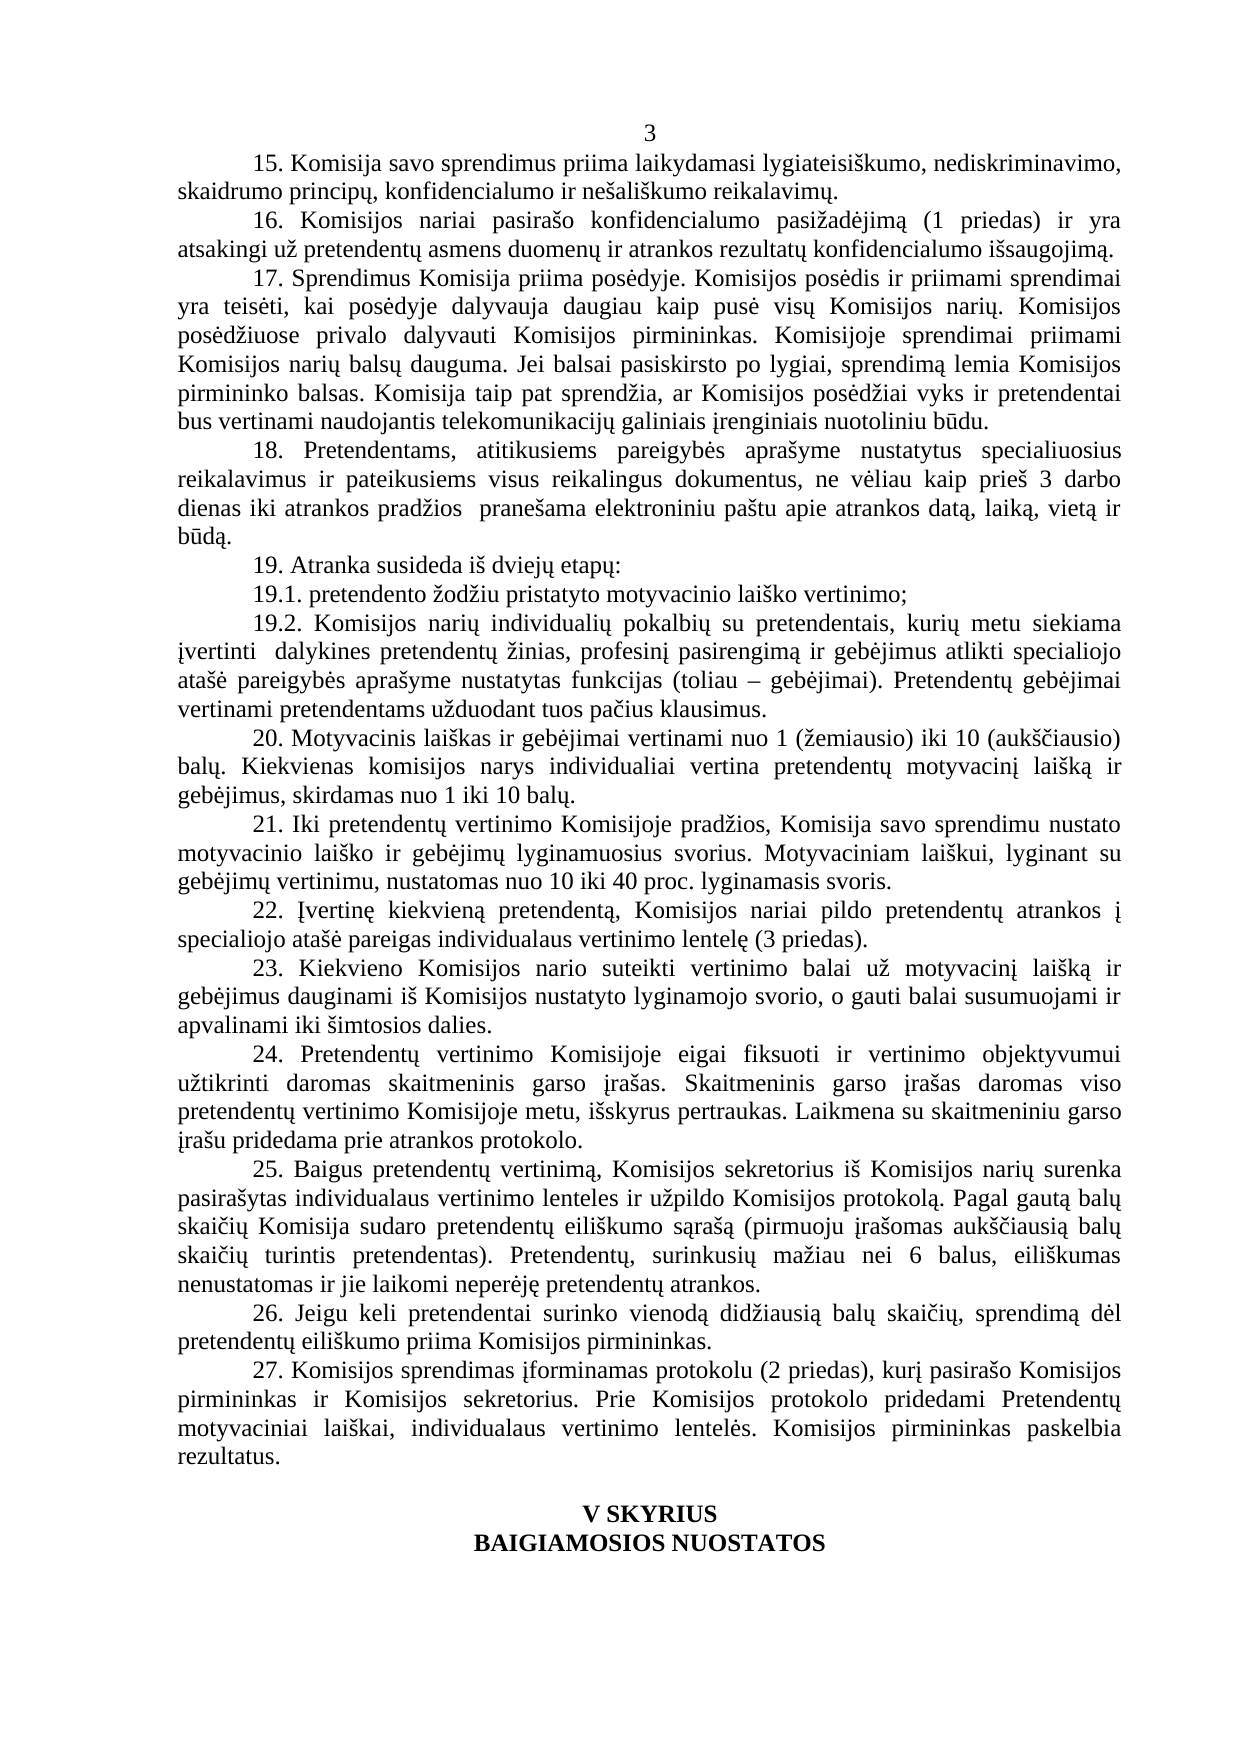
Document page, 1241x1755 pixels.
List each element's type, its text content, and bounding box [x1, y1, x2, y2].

text 23. Kiekvieno Komisijos nario suteikti vertinimo balai už motyvacinį laišką ir gebėjimus dauginami iš Komisijos nustatyto lyginamojo svorio, o gauti balai susumuojami ir apvalinami iki šimtosios dalies. [177, 953, 1122, 1039]
text 16. Komisijos nariai pasirašo konfidencialumo pasižadėjimą (1 priedas) ir yra atsakingi už pretendentų asmens duomenų ir atrankos rezultatų konfidencialumo išsaugojimą. [177, 205, 1122, 263]
text V SKYRIUS [177, 1499, 1122, 1528]
text 15. Komisija savo sprendimus priima laikydamasi lygiateisiškumo, nediskriminavimo, skaidrumo principų, konfidencialumo ir nešališkumo reikalavimų. [177, 148, 1122, 205]
text 25. Baigus pretendentų vertinimą, Komisijos sekretorius iš Komisijos narių surenka pasirašytas individualaus vertinimo lenteles ir užpildo Komisijos protokolą. Pagal gautą balų skaičių Komisija sudaro pretendentų eiliškumo sąrašą (pirmuoju įrašomas aukščiausią balų skaičių turintis pretendentas). Pretendentų, surinkusių mažiau nei 6 balus, eiliškumas nenustatomas ir jie laikomi neperėję pretendentų atrankos. [177, 1154, 1122, 1298]
text 18. Pretendentams, atitikusiems pareigybės aprašyme nustatytus specialiuosius reikalavimus ir pateikusiems visus reikalingus dokumentus, ne vėliau kaip prieš 3 darbo dienas iki atrankos pradžios pranešama elektroniniu paštu apie atrankos datą, laiką, vietą ir būdą. [177, 435, 1122, 550]
text 19.1. pretendento žodžiu pristatyto motyvacinio laiško vertinimo; [177, 579, 1122, 608]
text 24. Pretendentų vertinimo Komisijoje eigai fiksuoti ir vertinimo objektyvumui užtikrinti daromas skaitmeninis garso įrašas. Skaitmeninis garso įrašas daromas viso pretendentų vertinimo Komisijoje metu, išskyrus pertraukas. Laikmena su skaitmeniniu garso įrašu pridedama prie atrankos protokolo. [177, 1039, 1122, 1154]
text 22. Įvertinę kiekvieną pretendentą, Komisijos nariai pildo pretendentų atrankos į specialiojo atašė pareigas individualaus vertinimo lentelę (3 priedas). [177, 895, 1122, 953]
text 19. Atranka susideda iš dviejų etapų: [177, 550, 1122, 579]
text 19.2. Komisijos narių individualių pokalbių su pretendentais, kurių metu siekiama įvertinti dalykines pretendentų žinias, profesinį pasirengimą ir gebėjimus atlikti specialiojo atašė pareigybės aprašyme nustatytas funkcijas (toliau – gebėjimai). Pretendentų gebėjimai vertinami pretendentams užduodant tuos pačius klausimus. [177, 608, 1122, 723]
text BAIGIAMOSIOS NUOSTATOS [177, 1528, 1122, 1556]
text 20. Motyvacinis laiškas ir gebėjimai vertinami nuo 1 (žemiausio) iki 10 (aukščiausio) balų. Kiekvienas komisijos narys individualiai vertina pretendentų motyvacinį laišką ir gebėjimus, skirdamas nuo 1 iki 10 balų. [177, 723, 1122, 809]
text 21. Iki pretendentų vertinimo Komisijoje pradžios, Komisija savo sprendimu nustato motyvacinio laiško ir gebėjimų lyginamuosius svorius. Motyvaciniam laiškui, lyginant su gebėjimų vertinimu, nustatomas nuo 10 iki 40 proc. lyginamasis svoris. [177, 809, 1122, 895]
text 27. Komisijos sprendimas įforminamas protokolu (2 priedas), kurį pasirašo Komisijos pirmininkas ir Komisijos sekretorius. Prie Komisijos protokolo pridedami Pretendentų motyvaciniai laiškai, individualaus vertinimo lentelės. Komisijos pirmininkas paskelbia rezultatus. [177, 1355, 1122, 1470]
text 26. Jeigu keli pretendentai surinko vienodą didžiausią balų skaičių, sprendimą dėl pretendentų eiliškumo priima Komisijos pirmininkas. [177, 1298, 1122, 1355]
text 17. Sprendimus Komisija priima posėdyje. Komisijos posėdis ir priimami sprendimai yra teisėti, kai posėdyje dalyvauja daugiau kaip pusė visų Komisijos narių. Komisijos posėdžiuose privalo dalyvauti Komisijos pirmininkas. Komisijoje sprendimai priimami Komisijos narių balsų dauguma. Jei balsai pasiskirsto po lygiai, sprendimą lemia Komisijos pirmininko balsas. Komisija taip pat sprendžia, ar Komisijos posėdžiai vyks ir pretendentai bus vertinami naudojantis telekomunikacijų galiniais įrenginiais nuotoliniu būdu. [177, 263, 1122, 435]
